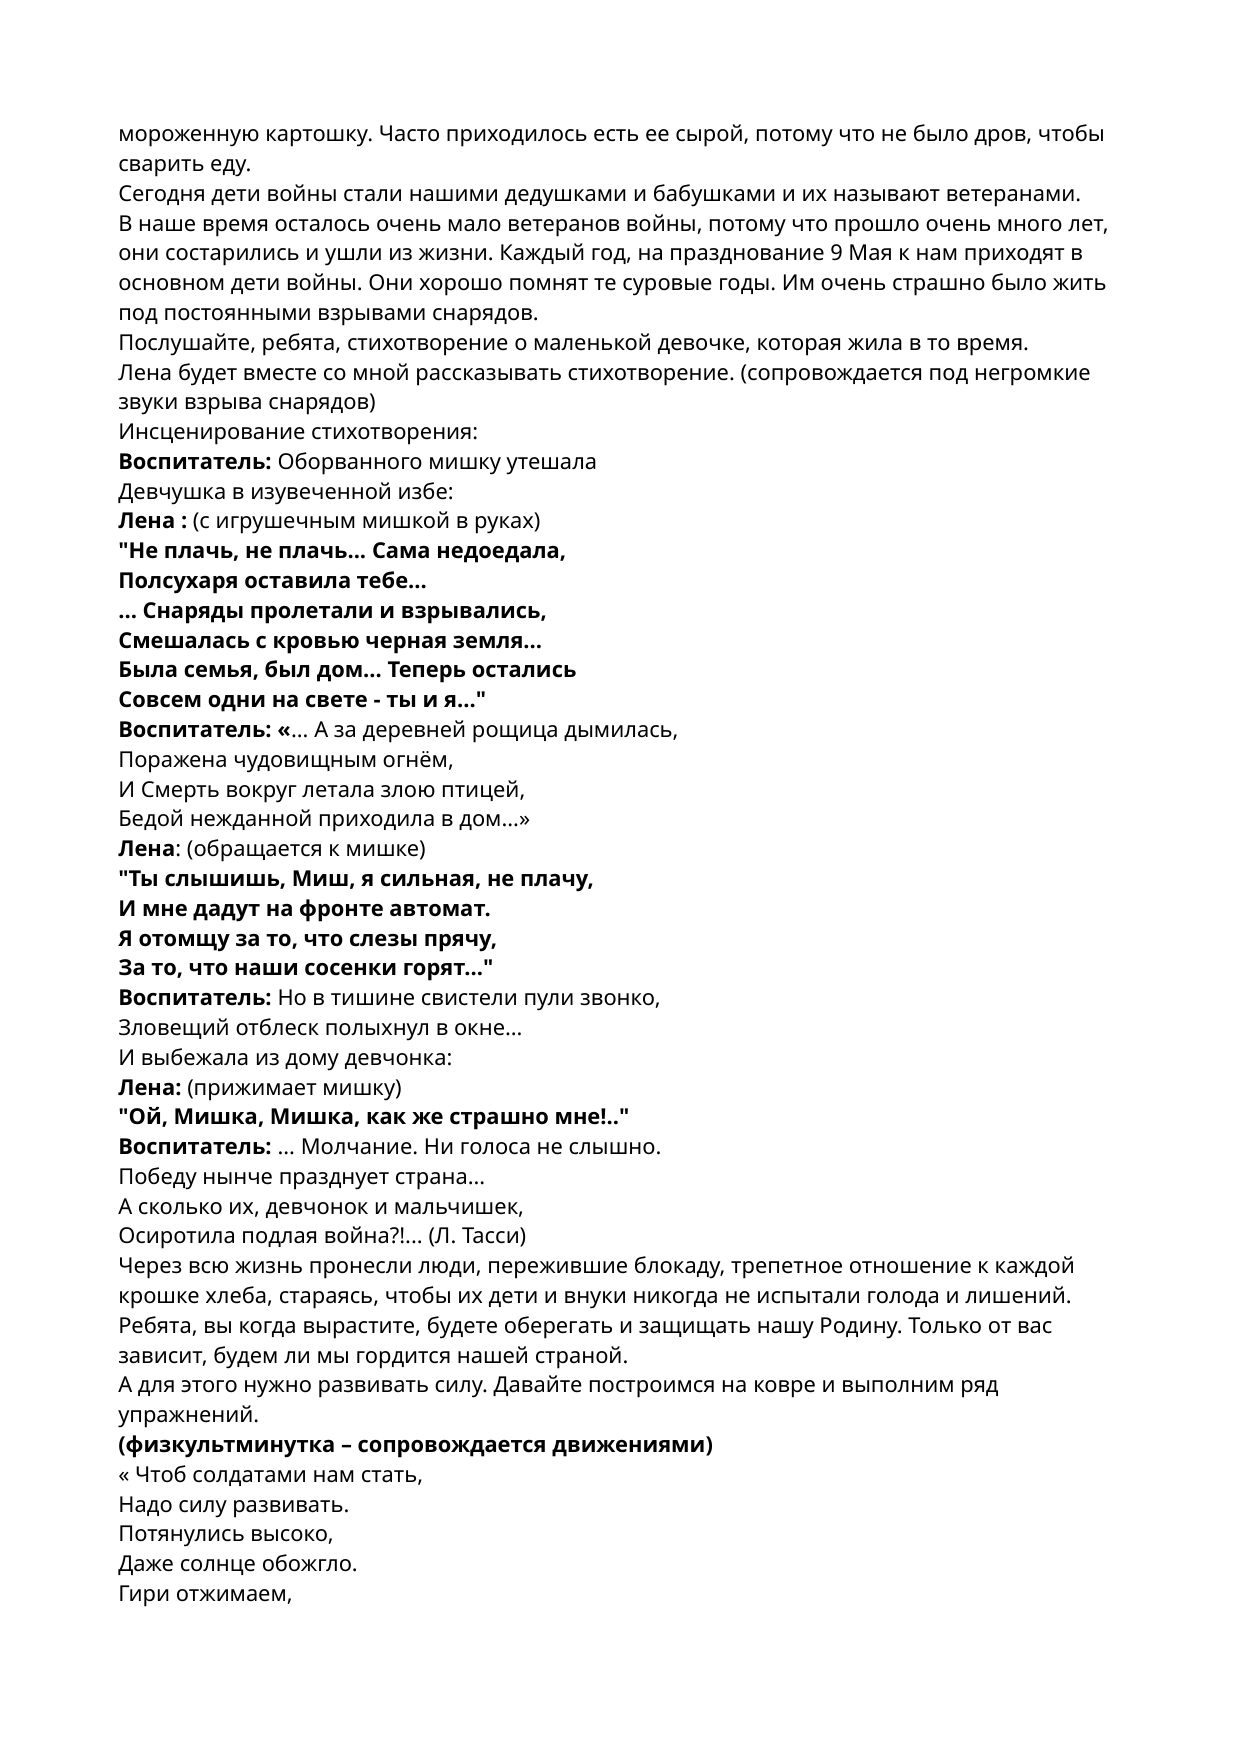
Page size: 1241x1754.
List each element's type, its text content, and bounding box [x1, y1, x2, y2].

text Надо силу развивать. [118, 1488, 1122, 1518]
text (физкультминутка – сопровождается движениями) [118, 1429, 1122, 1459]
text Даже солнце обожгло. [118, 1548, 1122, 1578]
text А для этого нужно развивать силу. Давайте построимся на ковре и выполним ряд упражнений. [118, 1369, 1122, 1429]
text "Ты слышишь, Миш, я сильная, не плачу, И мне дадут на фронте автомат. Я отомщу за то, что слезы прячу, За то, что наши сосенки горят..." Воспитатель: Но в тишине свистели пули звонко, Зловещий отблеск полыхнул в окне... И выбежала из дому девчонка: Лена: (прижимает мишку) [118, 863, 1122, 1101]
text Сегодня дети войны стали нашими дедушками и бабушками и их называют ветеранами. [118, 178, 1122, 207]
text В наше время осталось очень мало ветеранов войны, потому что прошло очень много лет, они состарились и ушли из жизни. Каждый год, на празднование 9 Мая к нам приходят в основном дети войны. Они хорошо помнят те суровые годы. Им очень страшно было жить под постоянными взрывами снарядов. [118, 207, 1122, 327]
text мороженную картошку. Часто приходилось есть ее сырой, потому что не было дров, чтобы сварить еду. [118, 118, 1122, 178]
text Потянулись высоко, [118, 1518, 1122, 1548]
text Лена будет вместе со мной рассказывать стихотворение. (сопровождается под негромкие звуки взрыва снарядов) [118, 356, 1122, 416]
text "Ой, Мишка, Мишка, как же страшно мне!.." Воспитатель: ... Молчание. Ни голоса не слышно. Победу нынче празднует страна... А сколько их, девчонок и мальчишек, Осиротила подлая война?!... (Л. Тасси) [118, 1101, 1122, 1250]
text Через всю жизнь пронесли люди, пережившие блокаду, трепетное отношение к каждой крошке хлеба, стараясь, чтобы их дети и внуки никогда не испытали голода и лишений. [118, 1250, 1122, 1310]
text Послушайте, ребята, стихотворение о маленькой девочке, которая жила в то время. [118, 327, 1122, 356]
text « Чтоб солдатами нам стать, [118, 1459, 1122, 1488]
text Воспитатель: Оборванного мишку утешала Девчушка в изувеченной избе: Лена : (с игрушечным мишкой в руках) [118, 446, 1122, 535]
text Гири отжимаем, [118, 1578, 1122, 1608]
text "Не плачь, не плачь... Сама недоедала, Полсухаря оставила тебе... ... Снаряды пролетали и взрывались, Смешалась с кровью черная земля... Была семья, был дом... Теперь остались Совсем одни на свете - ты и я..." Воспитатель: «... А за деревней рощица дымилась, Поражена чудовищным огнём, И Смерть вокруг летала злою птицей, Бедой нежданной приходила в дом...» Лена: (обращается к мишке) [118, 535, 1122, 863]
text Инсценирование стихотворения: [118, 416, 1122, 446]
text Ребята, вы когда вырастите, будете оберегать и защищать нашу Родину. Только от вас зависит, будем ли мы гордится нашей страной. [118, 1310, 1122, 1369]
